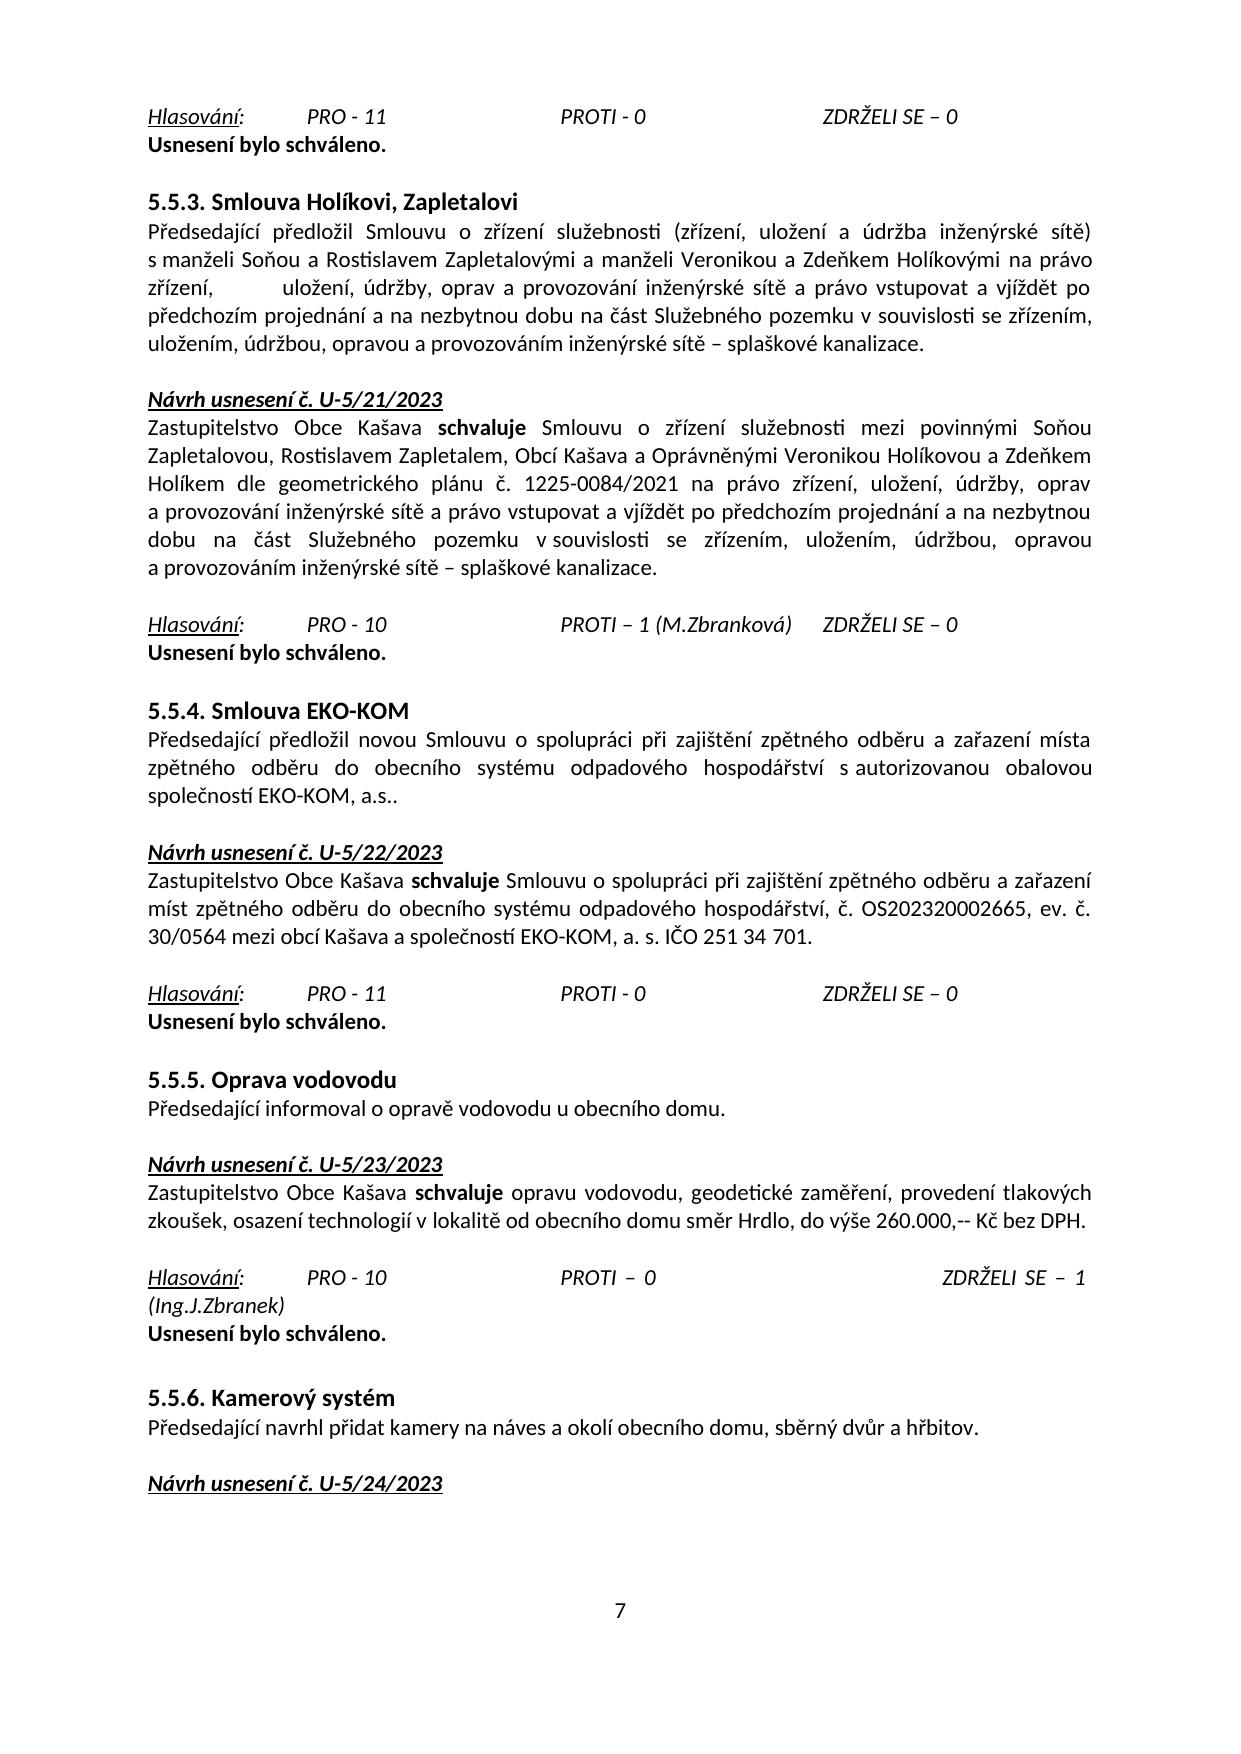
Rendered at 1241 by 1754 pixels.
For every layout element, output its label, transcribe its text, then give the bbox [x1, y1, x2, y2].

text 5.5.3. Smlouva Holíkovi, Zapletalovi [148, 158, 1093, 217]
text Předsedající předložil novou Smlouvu o spolupráci při zajištění zpětného odběru a zařazení místa zpětného odběru do obecního systému odpadového hospodářství s autorizovanou obalovou společností EKO-KOM, a.s.. [148, 725, 1093, 809]
text Usnesení bylo schváleno. [148, 130, 1093, 158]
text Předsedající navrhl přidat kamery na náves a okolí obecního domu, sběrný dvůr a hřbitov. [148, 1413, 1093, 1441]
text Usnesení bylo schváleno. [148, 1007, 1093, 1035]
text Zastupitelstvo Obce Kašava schvaluje Smlouvu o spolupráci při zajištění zpětného odběru a zařazení míst zpětného odběru do obecního systému odpadového hospodářství, č. OS202320002665, ev. č. 30/0564 mezi obcí Kašava a společností EKO-KOM, a. s. IČO 251 34 701. [148, 866, 1093, 950]
text 5.5.4. Smlouva EKO-KOM [148, 666, 1093, 725]
text Návrh usnesení č. U-5/24/2023 [148, 1469, 1093, 1497]
text Hlasování: PRO - 11 PROTI - 0 ZDRŽELI SE – 0 [148, 979, 1093, 1007]
text Návrh usnesení č. U-5/22/2023 [148, 838, 1093, 866]
text Usnesení bylo schváleno. [148, 638, 1093, 666]
text Hlasování: PRO - 11 PROTI - 0 ZDRŽELI SE – 0 [148, 102, 1093, 130]
text Předsedající informoval o opravě vodovodu u obecního domu. [148, 1094, 1093, 1122]
text Usnesení bylo schváleno. [148, 1319, 1093, 1347]
text 5.5.6. Kamerový systém [148, 1382, 1093, 1413]
text Hlasování: PRO - 10 PROTI – 1 (M.Zbranková) ZDRŽELI SE – 0 [148, 610, 1093, 638]
text Zastupitelstvo Obce Kašava schvaluje opravu vodovodu, geodetické zaměření, provedení tlakových zkoušek, osazení technologií v lokalitě od obecního domu směr Hrdlo, do výše 260.000,-- Kč bez DPH. [148, 1178, 1093, 1234]
text Návrh usnesení č. U-5/23/2023 [148, 1150, 1093, 1178]
text Hlasování: PRO - 10 PROTI – 0 ZDRŽELI SE – 1 (Ing.J.Zbranek) [148, 1263, 1093, 1319]
text Zastupitelstvo Obce Kašava schvaluje Smlouvu o zřízení služebnosti mezi povinnými Soňou Zapletalovou, Rostislavem Zapletalem, Obcí Kašava a Oprávněnými Veronikou Holíkovou a Zdeňkem Holíkem dle geometrického plánu č. 1225-0084/2021 na právo zřízení, uložení, údržby, oprav a provozování inženýrské sítě a právo vstupovat a vjíždět po předchozím projednání a na nezbytnou dobu na část Služebného pozemku v souvislosti se zřízením, uložením, údržbou, opravou a provozováním inženýrské sítě – splaškové kanalizace. [148, 413, 1093, 581]
text 5.5.5. Oprava vodovodu [148, 1035, 1093, 1094]
text Návrh usnesení č. U-5/21/2023 [148, 385, 1093, 413]
text Předsedající předložil Smlouvu o zřízení služebnosti (zřízení, uložení a údržba inženýrské sítě) s manželi Soňou a Rostislavem Zapletalovými a manželi Veronikou a Zdeňkem Holíkovými na právo zřízení, uložení, údržby, oprav a provozování inženýrské sítě a právo vstupovat a vjíždět po předchozím projednání a na nezbytnou dobu na část Služebného pozemku v souvislosti se zřízením, uložením, údržbou, opravou a provozováním inženýrské sítě – splaškové kanalizace. [148, 217, 1093, 357]
